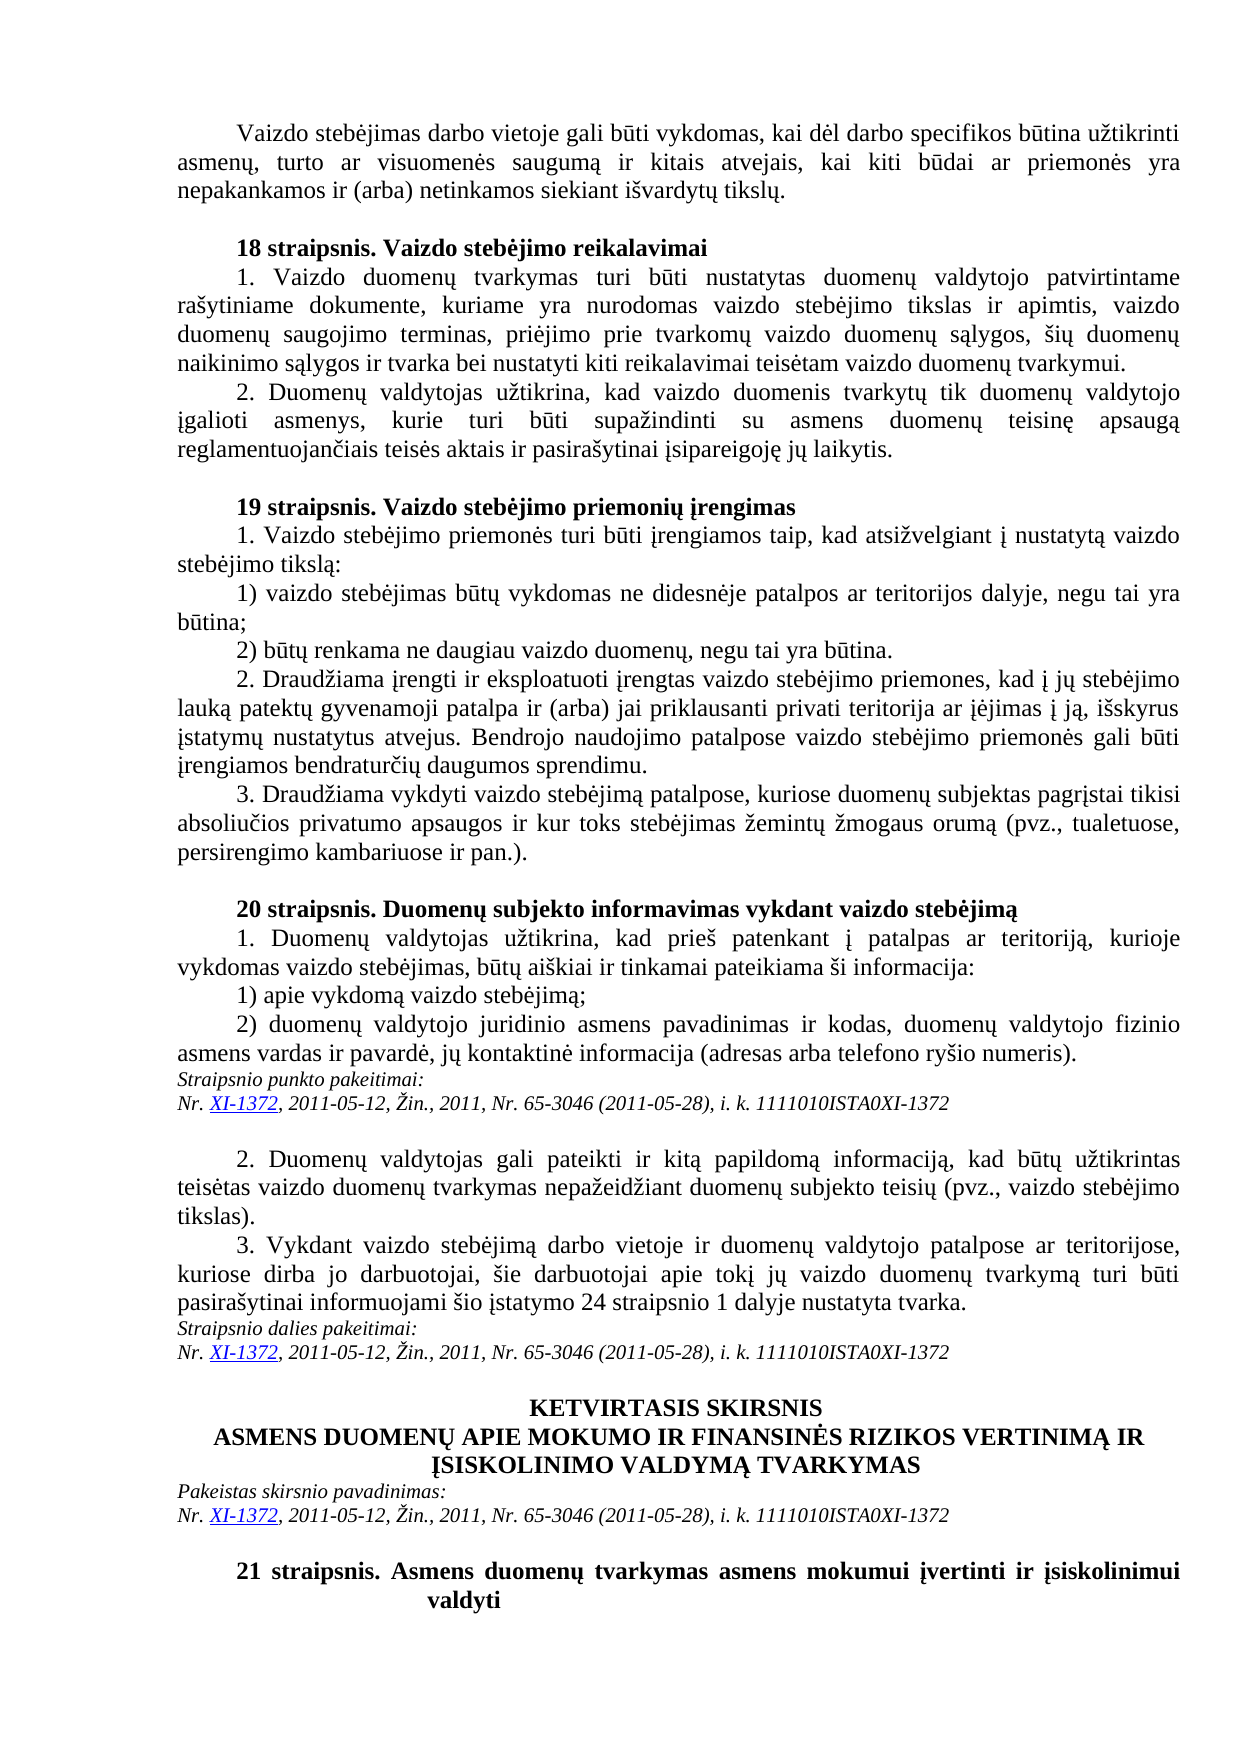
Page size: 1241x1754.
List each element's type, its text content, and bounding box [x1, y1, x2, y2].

text Vaizdo stebėjimas darbo vietoje gali būti vykdomas, kai dėl darbo specifikos būtina užtikrinti asmenų, turto ar visuomenės saugumą ir kitais atvejais, kai kiti būdai ar priemonės yra nepakankamos ir (arba) netinkamos siekiant išvardytų tikslų. [177, 118, 1181, 204]
text 2. Duomenų valdytojas gali pateikti ir kitą papildomą informaciją, kad būtų užtikrintas teisėtas vaizdo duomenų tvarkymas nepažeidžiant duomenų subjekto teisių (pvz., vaizdo stebėjimo tikslas). [177, 1144, 1181, 1230]
text 21 straipsnis. Asmens duomenų tvarkymas asmens mokumui įvertinti ir įsiskolinimui valdyti [236, 1556, 1181, 1614]
text Nr. XI-1372, 2011-05-12, Žin., 2011, Nr. 65-3046 (2011-05-28), i. k. 1111010ISTA0XI-1372 [177, 1503, 1181, 1527]
text Nr. XI-1372, 2011-05-12, Žin., 2011, Nr. 65-3046 (2011-05-28), i. k. 1111010ISTA0XI-1372 [177, 1091, 1181, 1115]
text 19 straipsnis. Vaizdo stebėjimo priemonių įrengimas [177, 492, 1181, 521]
text 3. Vykdant vaizdo stebėjimą darbo vietoje ir duomenų valdytojo patalpose ar teritorijose, kuriose dirba jo darbuotojai, šie darbuotojai apie tokį jų vaizdo duomenų tvarkymą turi būti pasirašytinai informuojami šio įstatymo 24 straipsnio 1 dalyje nustatyta tvarka. [177, 1230, 1181, 1316]
text 1. Duomenų valdytojas užtikrina, kad prieš patenkant į patalpas ar teritoriją, kurioje vykdomas vaizdo stebėjimas, būtų aiškiai ir tinkamai pateikiama ši informacija: [177, 923, 1181, 981]
text 3. Draudžiama vykdyti vaizdo stebėjimą patalpose, kuriose duomenų subjektas pagrįstai tikisi absoliučios privatumo apsaugos ir kur toks stebėjimas žemintų žmogaus orumą (pvz., tualetuose, persirengimo kambariuose ir pan.). [177, 779, 1181, 866]
text Straipsnio dalies pakeitimai: [177, 1316, 1181, 1340]
text 1. Vaizdo stebėjimo priemonės turi būti įrengiamos taip, kad atsižvelgiant į nustatytą vaizdo stebėjimo tikslą: [177, 521, 1181, 578]
text 2. Duomenų valdytojas užtikrina, kad vaizdo duomenis tvarkytų tik duomenų valdytojo įgalioti asmenys, kurie turi būti supažindinti su asmens duomenų teisinę apsaugą reglamentuojančiais teisės aktais ir pasirašytinai įsipareigoję jų laikytis. [177, 377, 1181, 463]
text Nr. XI-1372, 2011-05-12, Žin., 2011, Nr. 65-3046 (2011-05-28), i. k. 1111010ISTA0XI-1372 [177, 1340, 1181, 1364]
text ASMENS DUOMENŲ APIE MOKUMO IR FINANSINĖS RIZIKOS VERTINIMĄ IR ĮSISKOLINIMO VALDYMĄ TVARKYMAS [177, 1422, 1181, 1479]
text 2) duomenų valdytojo juridinio asmens pavadinimas ir kodas, duomenų valdytojo fizinio asmens vardas ir pavardė, jų kontaktinė informacija (adresas arba telefono ryšio numeris). [177, 1009, 1181, 1067]
text 2) būtų renkama ne daugiau vaizdo duomenų, negu tai yra būtina. [177, 636, 1181, 664]
text 20 straipsnis. Duomenų subjekto informavimas vykdant vaizdo stebėjimą [177, 894, 1181, 923]
text 18 straipsnis. Vaizdo stebėjimo reikalavimai [177, 233, 1181, 262]
text Pakeistas skirsnio pavadinimas: [177, 1479, 1181, 1503]
text KETVIRTASIS SKIRSNIS [177, 1393, 1181, 1422]
text 1. Vaizdo duomenų tvarkymas turi būti nustatytas duomenų valdytojo patvirtintame rašytiniame dokumente, kuriame yra nurodomas vaizdo stebėjimo tikslas ir apimtis, vaizdo duomenų saugojimo terminas, priėjimo prie tvarkomų vaizdo duomenų sąlygos, šių duomenų naikinimo sąlygos ir tvarka bei nustatyti kiti reikalavimai teisėtam vaizdo duomenų tvarkymui. [177, 262, 1181, 377]
text 1) apie vykdomą vaizdo stebėjimą; [177, 981, 1181, 1009]
text 1) vaizdo stebėjimas būtų vykdomas ne didesnėje patalpos ar teritorijos dalyje, negu tai yra būtina; [177, 578, 1181, 636]
text Straipsnio punkto pakeitimai: [177, 1067, 1181, 1091]
text 2. Draudžiama įrengti ir eksploatuoti įrengtas vaizdo stebėjimo priemones, kad į jų stebėjimo lauką patektų gyvenamoji patalpa ir (arba) jai priklausanti privati teritorija ar įėjimas į ją, išskyrus įstatymų nustatytus atvejus. Bendrojo naudojimo patalpose vaizdo stebėjimo priemonės gali būti įrengiamos bendraturčių daugumos sprendimu. [177, 664, 1181, 779]
